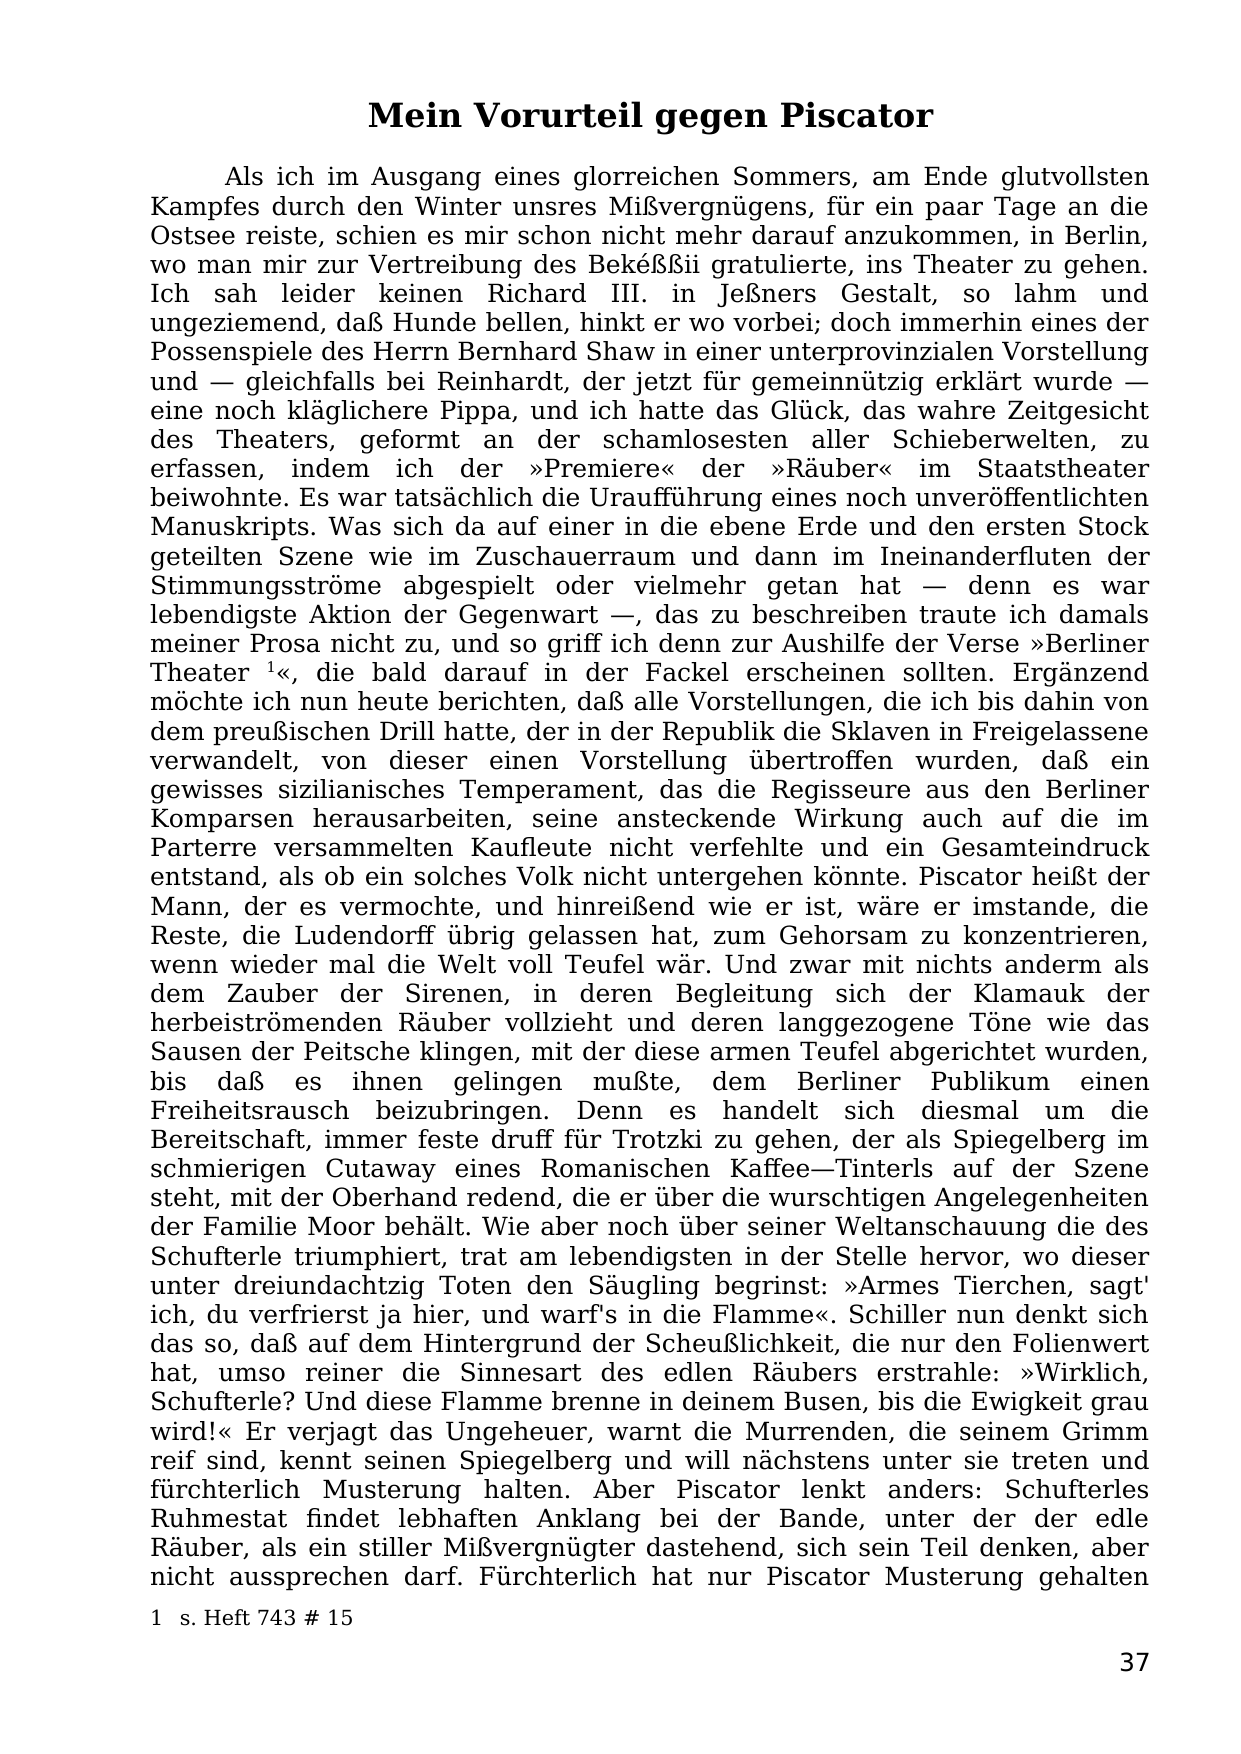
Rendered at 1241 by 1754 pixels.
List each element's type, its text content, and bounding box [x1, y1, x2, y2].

text s. Heft 743 # 15 [150, 1606, 1151, 1631]
text Mein Vorurteil gegen Piscator [150, 75, 1151, 135]
text Als ich im Ausgang eines glorreichen Sommers, am Ende glutvollsten Kampfes durch den Winter unsres Mißvergnügens, für ein paar Tage an die Ostsee reiste, schien es mir schon nicht mehr darauf anzukommen, in Berlin, wo man mir zur Vertreibung des Bekéßßii gratulierte, ins Theater zu gehen. Ich sah leider keinen Richard III. in Jeßners Gestalt, so lahm und ungeziemend, daß Hunde bellen, hinkt er wo vorbei; doch immerhin eines der Possenspiele des Herrn Bernhard Shaw in einer unterprovinzialen Vorstellung und — gleichfalls bei Reinhardt, der jetzt für gemeinnützig erklärt wurde — eine noch kläglichere Pippa, und ich hatte das Glück, das wahre Zeitgesicht des Theaters, geformt an der schamlosesten aller Schieberwelten, zu erfassen, indem ich der »Premiere« der »Räuber« im Staatstheater beiwohnte. Es war tatsächlich die Uraufführung eines noch unveröffentlichten Manuskripts. Was sich da auf einer in die ebene Erde und den ersten Stock geteilten Szene wie im Zuschauerraum und dann im Ineinanderfluten der Stimmungsströme abgespielt oder vielmehr getan hat — denn es war lebendigste Aktion der Gegenwart —, das zu beschreiben traute ich damals meiner Prosa nicht zu, und so griff ich denn zur Aushilfe der Verse »Berliner Theater «, die bald darauf in der Fackel erscheinen sollten. Ergänzend möchte ich nun heute berichten, daß alle Vorstellungen, die ich bis dahin von dem preußischen Drill hatte, der in der Republik die Sklaven in Freigelassene verwandelt, von dieser einen Vorstellung übertroffen wurden, daß ein gewisses sizilianisches Temperament, das die Regisseure aus den Berliner Komparsen herausarbeiten, seine ansteckende Wirkung auch auf die im Parterre versammelten Kaufleute nicht verfehlte und ein Gesamteindruck entstand, als ob ein solches Volk nicht untergehen könnte. Piscator heißt der Mann, der es vermochte, und hinreißend wie er ist, wäre er imstande, die Reste, die Ludendorff übrig gelassen hat, zum Gehorsam zu konzentrieren, wenn wieder mal die Welt voll Teufel wär. Und zwar mit nichts anderm als dem Zauber der Sirenen, in deren Begleitung sich der Klamauk der herbeiströmenden Räuber vollzieht und deren langgezogene Töne wie das Sausen der Peitsche klingen, mit der diese armen Teufel abgerichtet wurden, bis daß es ihnen gelingen mußte, dem Berliner Publikum einen Freiheitsrausch beizubringen. Denn es handelt sich diesmal um die Bereitschaft, immer feste druff für Trotzki zu gehen, der als Spiegelberg im schmierigen Cutaway eines Romanischen Kaffee—Tinterls auf der Szene steht, mit der Oberhand redend, die er über die wurschtigen Angelegenheiten der Familie Moor behält. Wie aber noch über seiner Weltanschauung die des Schufterle triumphiert, trat am lebendigsten in der Stelle hervor, wo dieser unter dreiundachtzig Toten den Säugling begrinst: »Armes Tierchen, sagt' ich, du verfrierst ja hier, und warf's in die Flamme«. Schiller nun denkt sich das so, daß auf dem Hintergrund der Scheußlichkeit, die nur den Folienwert hat, umso reiner die Sinnesart des edlen Räubers erstrahle: »Wirklich, Schufterle? Und diese Flamme brenne in deinem Busen, bis die Ewigkeit grau wird!« Er verjagt das Ungeheuer, warnt die Murrenden, die seinem Grimm reif sind, kennt seinen Spiegelberg und will nächstens unter sie treten und fürchterlich Musterung halten. Aber Piscator lenkt anders: Schufterles Ruhmestat findet lebhaften Anklang bei der Bande, unter der der edle Räuber, als ein stiller Mißvergnügter dastehend, sich sein Teil denken, aber nicht aussprechen darf. Fürchterlich hat nur Piscator Musterung gehalten [150, 135, 1151, 1592]
